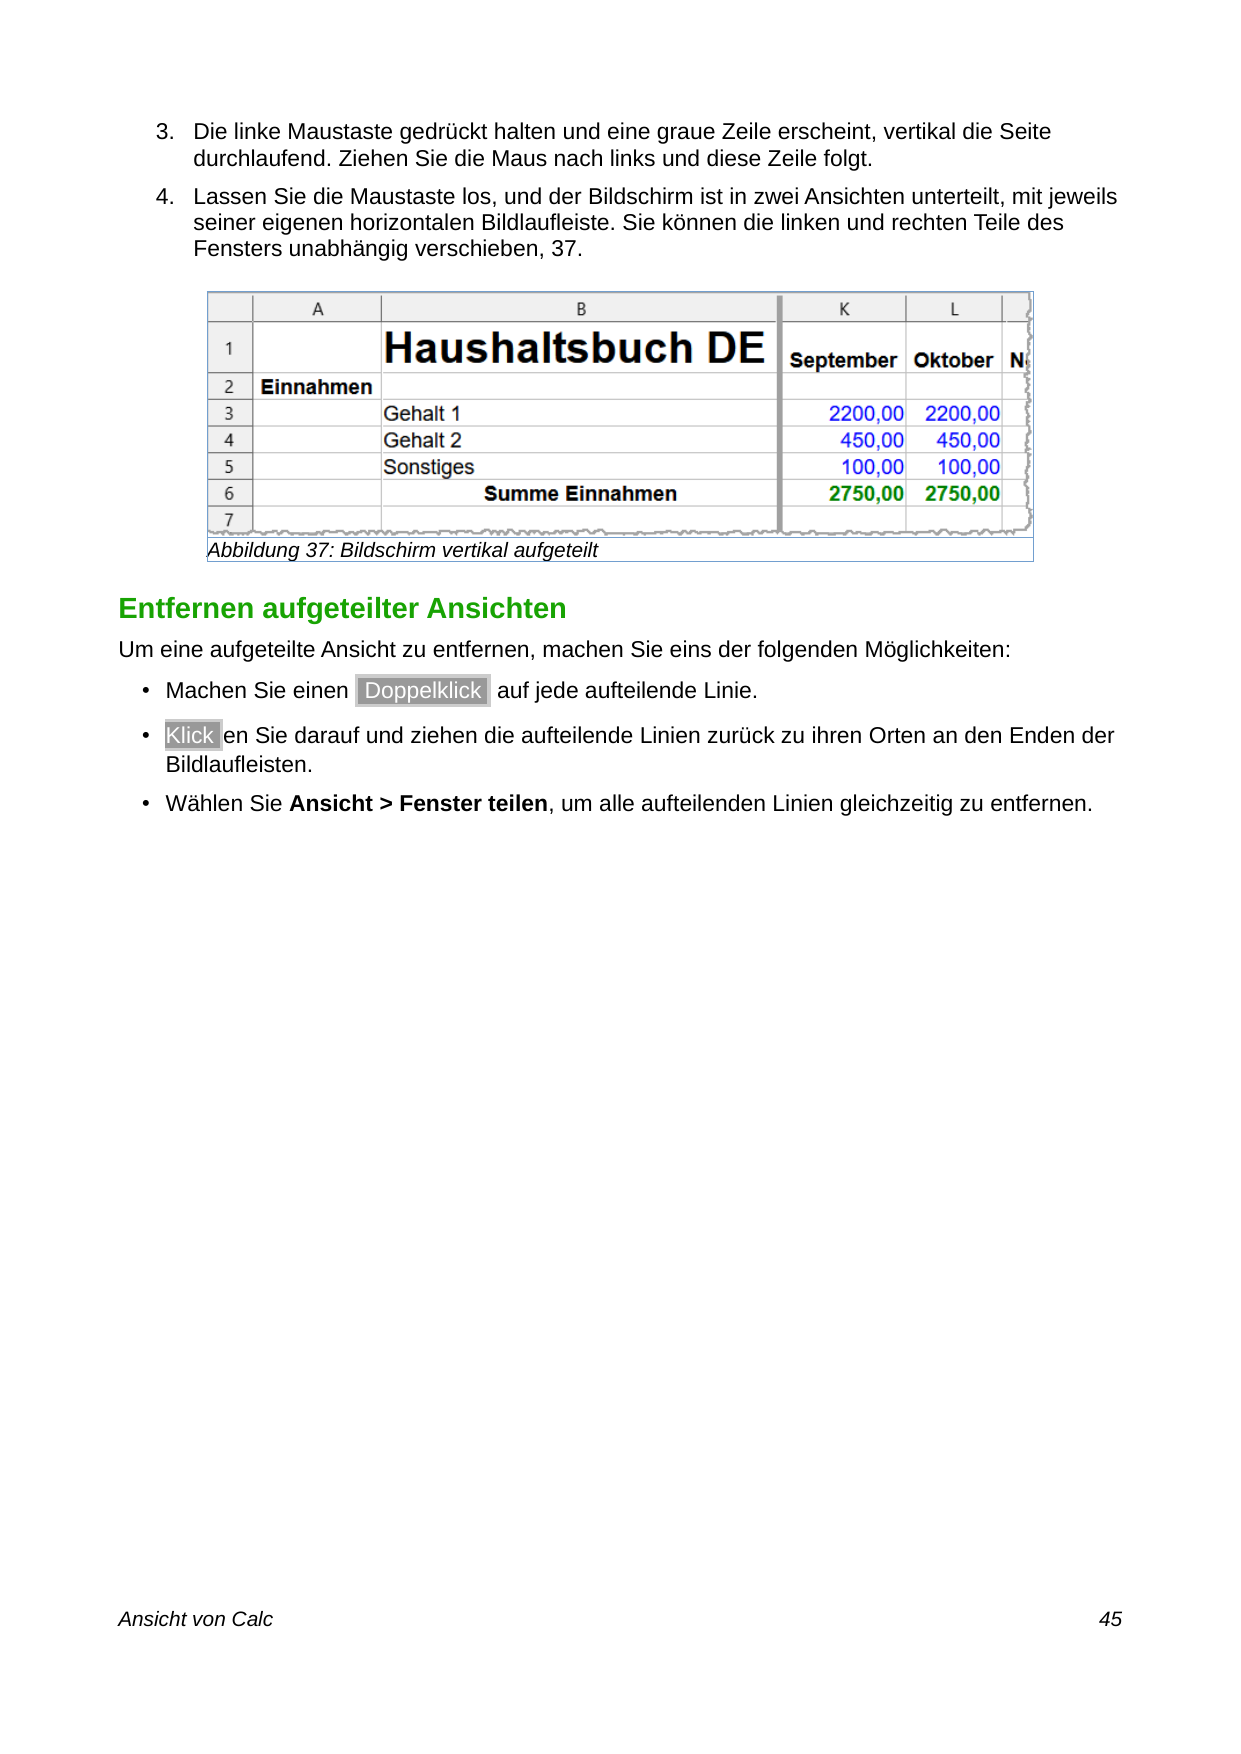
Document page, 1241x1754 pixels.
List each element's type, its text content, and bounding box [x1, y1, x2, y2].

list Wählen Sie Ansicht > Fenster teilen, um alle aufteilenden Linien gleichzeitig zu entfernen. [142, 789, 1122, 816]
text Um eine aufgeteilte Ansicht zu entfernen, machen Sie eins der folgenden Möglichkeiten: [118, 636, 1122, 663]
list Machen Sie einen Doppelklick auf jede aufteilende Linie. [142, 674, 355, 707]
list Die linke Maustaste gedrückt halten und eine graue Zeile erscheint, vertikal die Seite durchlaufend. Ziehen Sie die Maus nach links und diese Zeile folgt. [156, 118, 1122, 171]
subtitle Entfernen aufgeteilter Ansichten [118, 285, 1122, 624]
list Machen Sie einen Doppelklick auf jede aufteilende Linie. [491, 674, 1122, 707]
picture [208, 292, 1033, 537]
list Klicken Sie darauf und ziehen die aufteilende Linien zurück zu ihren Orten an den Enden der Bildlaufleisten. [142, 719, 1122, 778]
text Abbildung 37: Bildschirm vertikal aufgeteilt [208, 538, 1033, 561]
list Lassen Sie die Maustaste los, und der Bildschirm ist in zwei Ansichten unterteilt, mit jeweils seiner eigenen horizontalen Bildlaufleiste. Sie können die linken und rechten Teile des Fensters unabhängig verschieben, Abbildung 37. [156, 183, 1122, 262]
